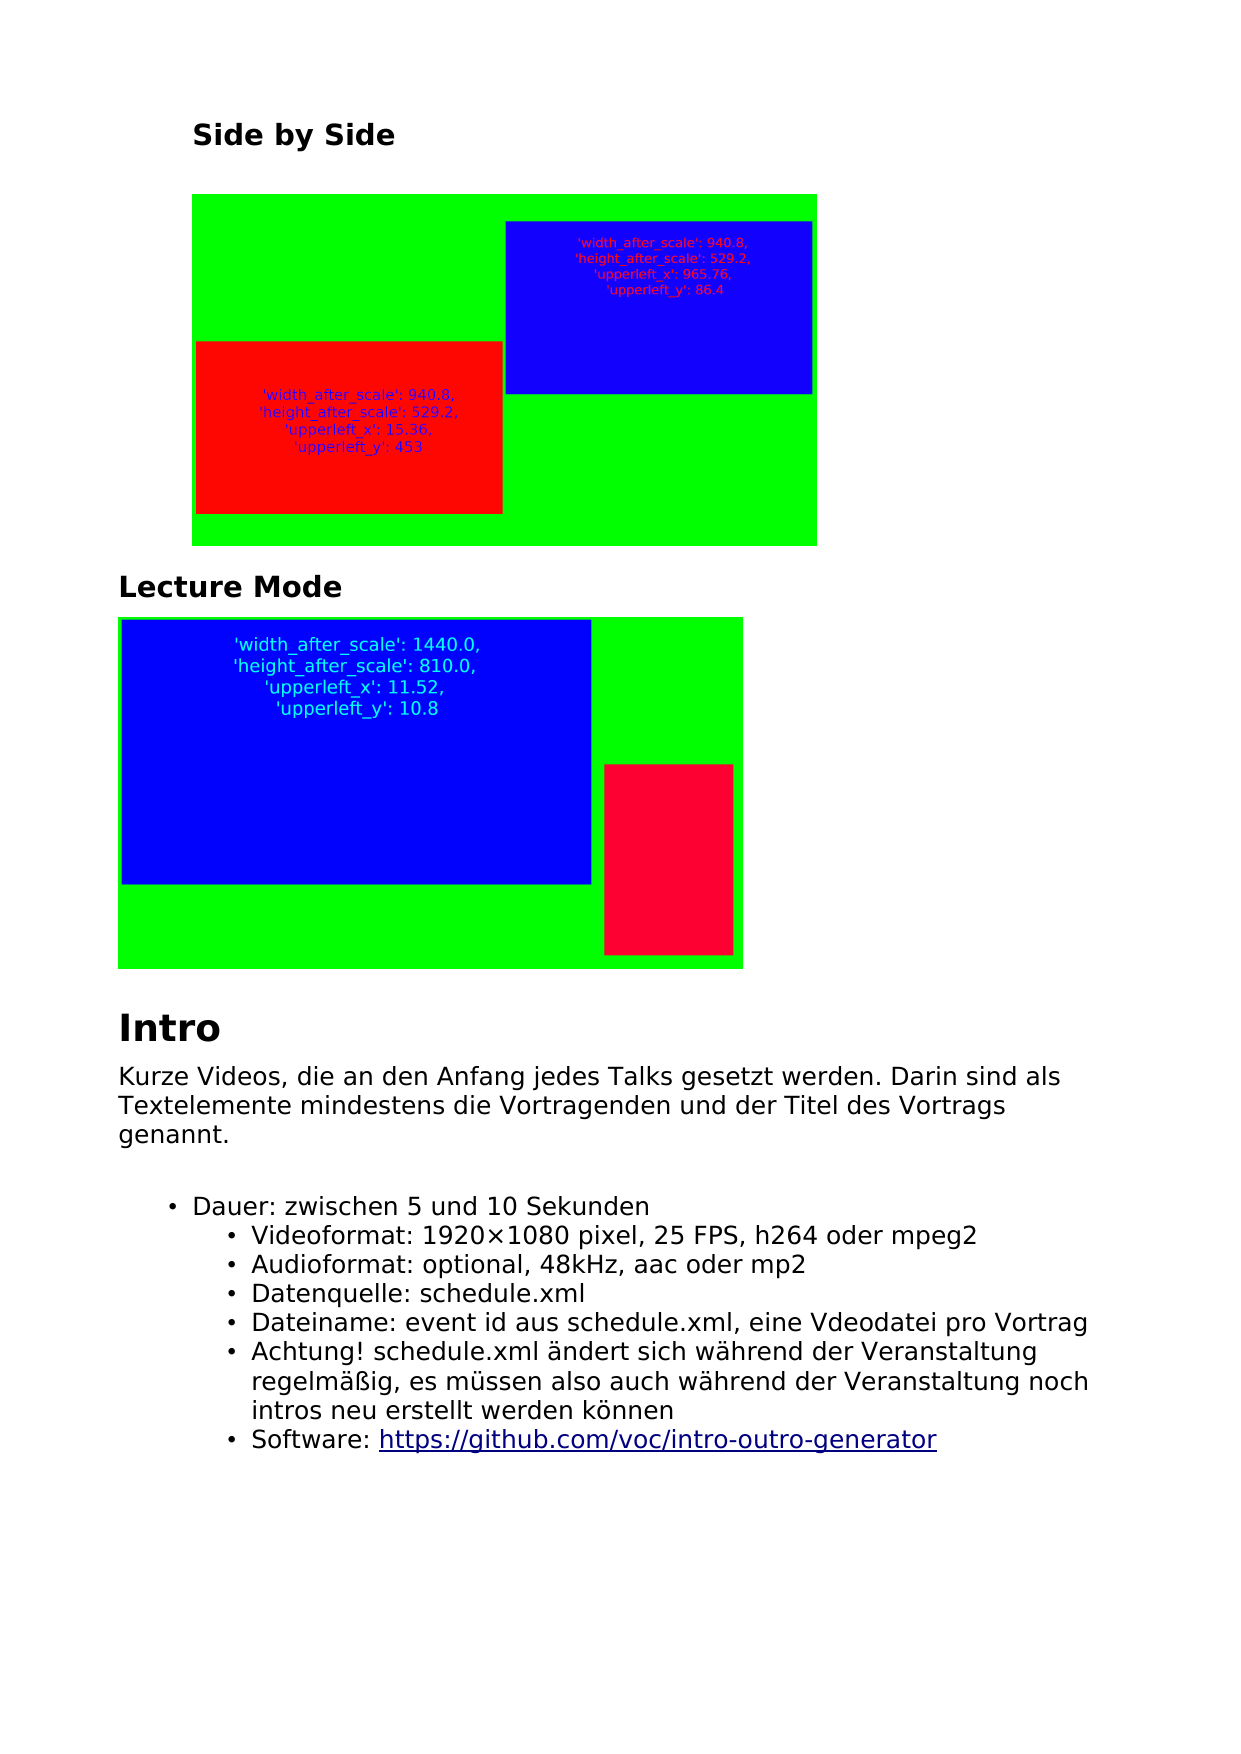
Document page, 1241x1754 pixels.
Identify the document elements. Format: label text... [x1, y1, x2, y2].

list Achtung! schedule.xml ändert sich während der Veranstaltung regelmäßig, es müssen also auch während der Veranstaltung noch intros neu erstellt werden können [236, 1338, 1122, 1425]
list Dateiname: event id aus schedule.xml, eine Vdeodatei pro Vortrag [236, 1308, 1122, 1338]
subtitle Lecture Mode [118, 571, 1122, 604]
picture [192, 194, 817, 546]
list Datenquelle: schedule.xml [236, 1279, 1122, 1308]
picture [118, 617, 744, 969]
subtitle Intro [118, 1006, 1122, 1050]
text Kurze Videos, die an den Anfang jedes Talks gesetzt werden. Darin sind als Textelemente mindestens die Vortragenden und der Titel des Vortrags genannt. [118, 1062, 1122, 1150]
list Software: https://github.com/voc/intro-outro-generator [236, 1425, 1122, 1454]
list Videoformat: 1920×1080 pixel, 25 FPS, h264 oder mpeg2 [236, 1221, 1122, 1250]
subtitle Side by Side [177, 118, 1122, 152]
list Dauer: zwischen 5 und 10 Sekunden [177, 1192, 1122, 1221]
list Audioformat: optional, 48kHz, aac oder mp2 [236, 1250, 1122, 1279]
